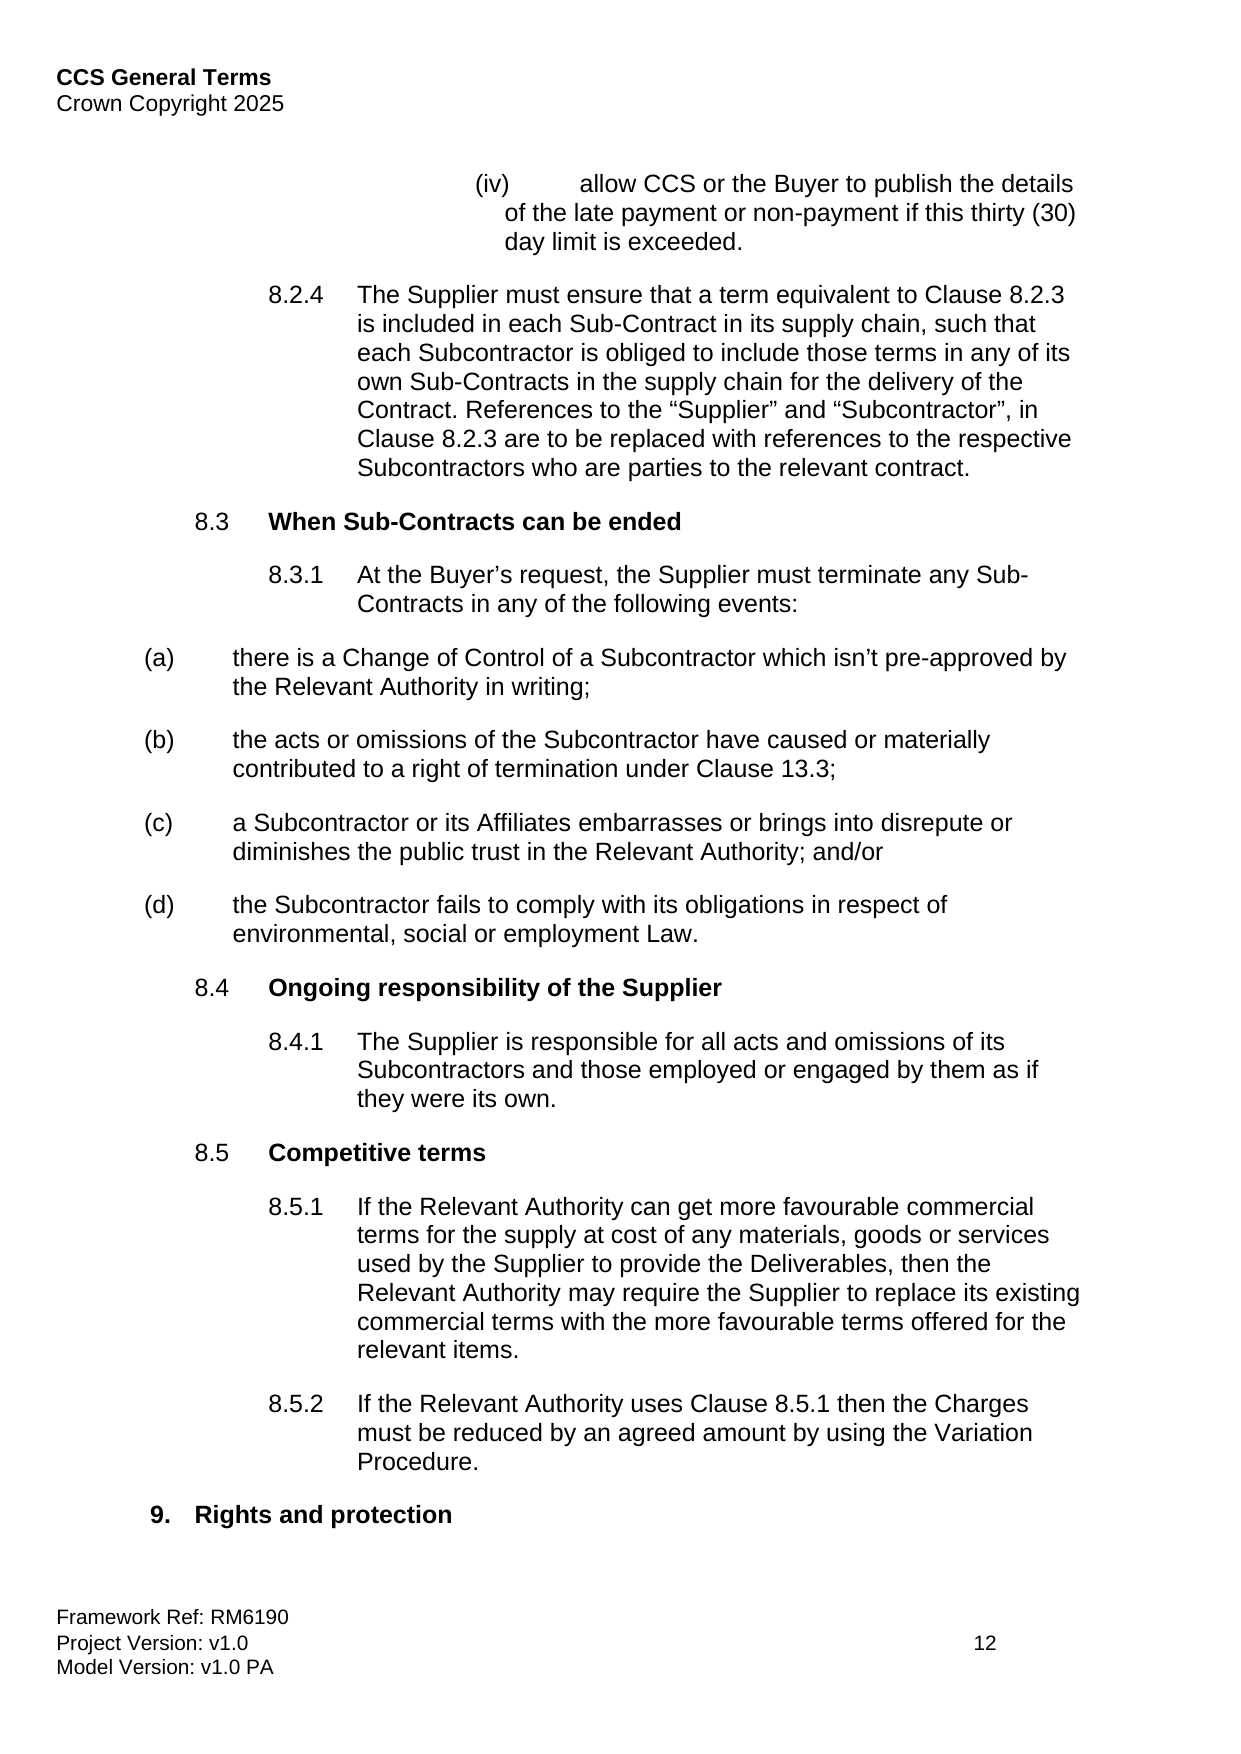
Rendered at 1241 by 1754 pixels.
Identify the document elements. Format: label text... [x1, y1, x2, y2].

list If the Relevant Authority can get more favourable commercial terms for the supply at cost of any materials, goods or services used by the Supplier to provide the Deliverables, then the Relevant Authority may require the Supplier to replace its existing commercial terms with the more favourable terms offered for the relevant items. [268, 1192, 1090, 1364]
list Ongoing responsibility of the Supplier [194, 973, 1090, 1002]
list the acts or omissions of the Subcontractor have caused or materially contributed to a right of termination under Clause 13.3; [144, 726, 1090, 783]
list a Subcontractor or its Affiliates embarrasses or brings into disrepute or diminishes the public trust in the Relevant Authority; and/or [144, 808, 1090, 866]
list The Supplier must ensure that a term equivalent to Clause 8.2.3 is included in each Sub-Contract in its supply chain, such that each Subcontractor is obliged to include those terms in any of its own Sub-Contracts in the supply chain for the delivery of the Contract. References to the “Supplier” and “Subcontractor”, in Clause 8.2.3 are to be replaced with references to the respective Subcontractors who are parties to the relevant contract. [268, 281, 1090, 482]
list If the Relevant Authority uses Clause 8.5.1 then the Charges must be reduced by an agreed amount by using the Variation Procedure. [268, 1389, 1090, 1476]
list When Sub-Contracts can be ended [194, 507, 1090, 536]
list there is a Change of Control of a Subcontractor which isn’t pre-approved by the Relevant Authority in writing; [144, 643, 1090, 701]
list At the Buyer’s request, the Supplier must terminate any Sub-Contracts in any of the following events: [268, 561, 1090, 618]
list Rights and protection [150, 1501, 1090, 1529]
list Competitive terms [194, 1138, 1090, 1167]
list the Subcontractor fails to comply with its obligations in respect of environmental, social or employment Law. [144, 891, 1090, 948]
list The Supplier is responsible for all acts and omissions of its Subcontractors and those employed or engaged by them as if they were its own. [268, 1027, 1090, 1113]
list allow CCS or the Buyer to publish the details of the late payment or non-payment if this thirty (30) day limit is exceeded. [475, 169, 1090, 256]
